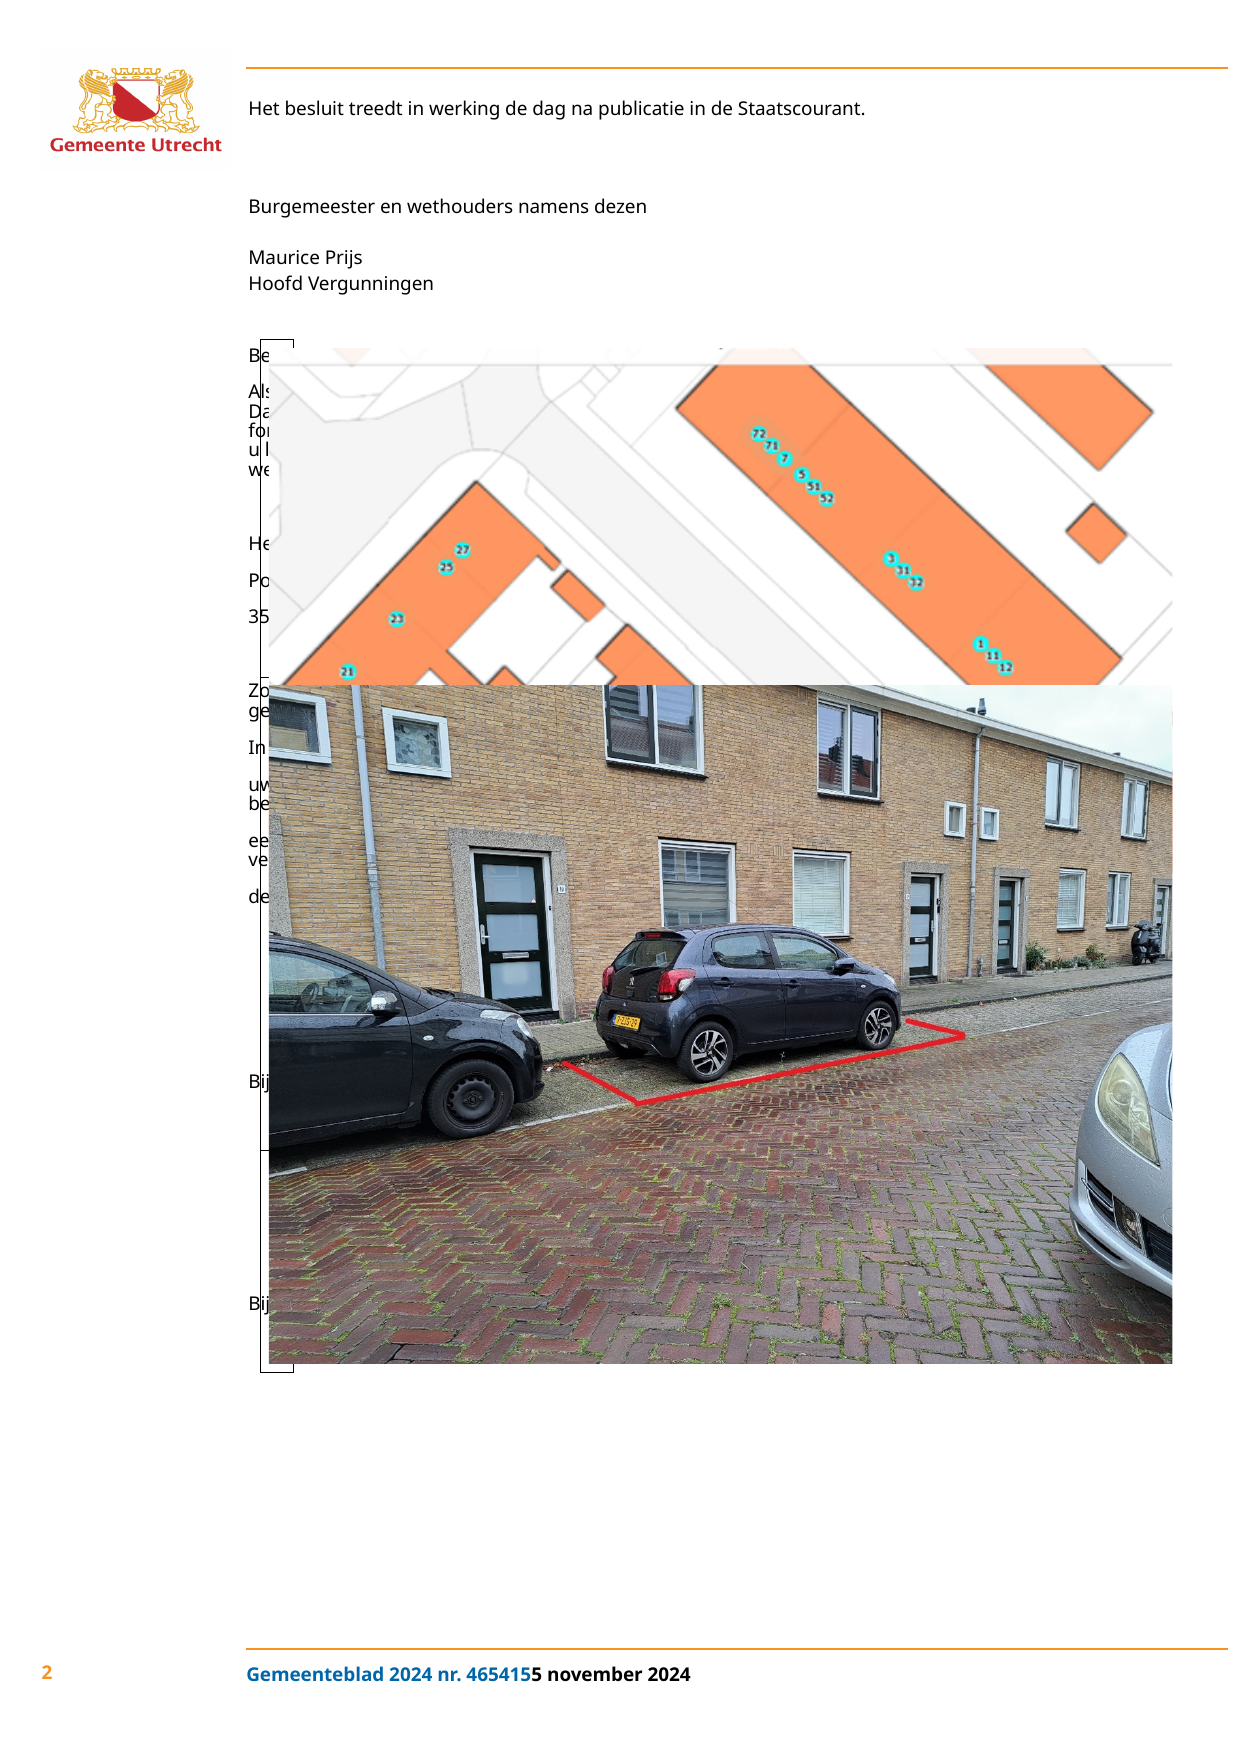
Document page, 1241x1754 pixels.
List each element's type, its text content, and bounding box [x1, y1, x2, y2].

picture [41, 47, 231, 172]
text Bezwaar [261, 347, 293, 354]
picture [268, 348, 1173, 1364]
text Maurice Prijs [248, 244, 1152, 270]
text Hoofd Vergunningen [248, 270, 1152, 296]
text Het besluit treedt in werking de dag na publicatie in de Staatscourant. [248, 95, 1152, 121]
text Bezwaar [248, 347, 260, 366]
text Burgemeester en wethouders namens dezen [248, 193, 1152, 219]
